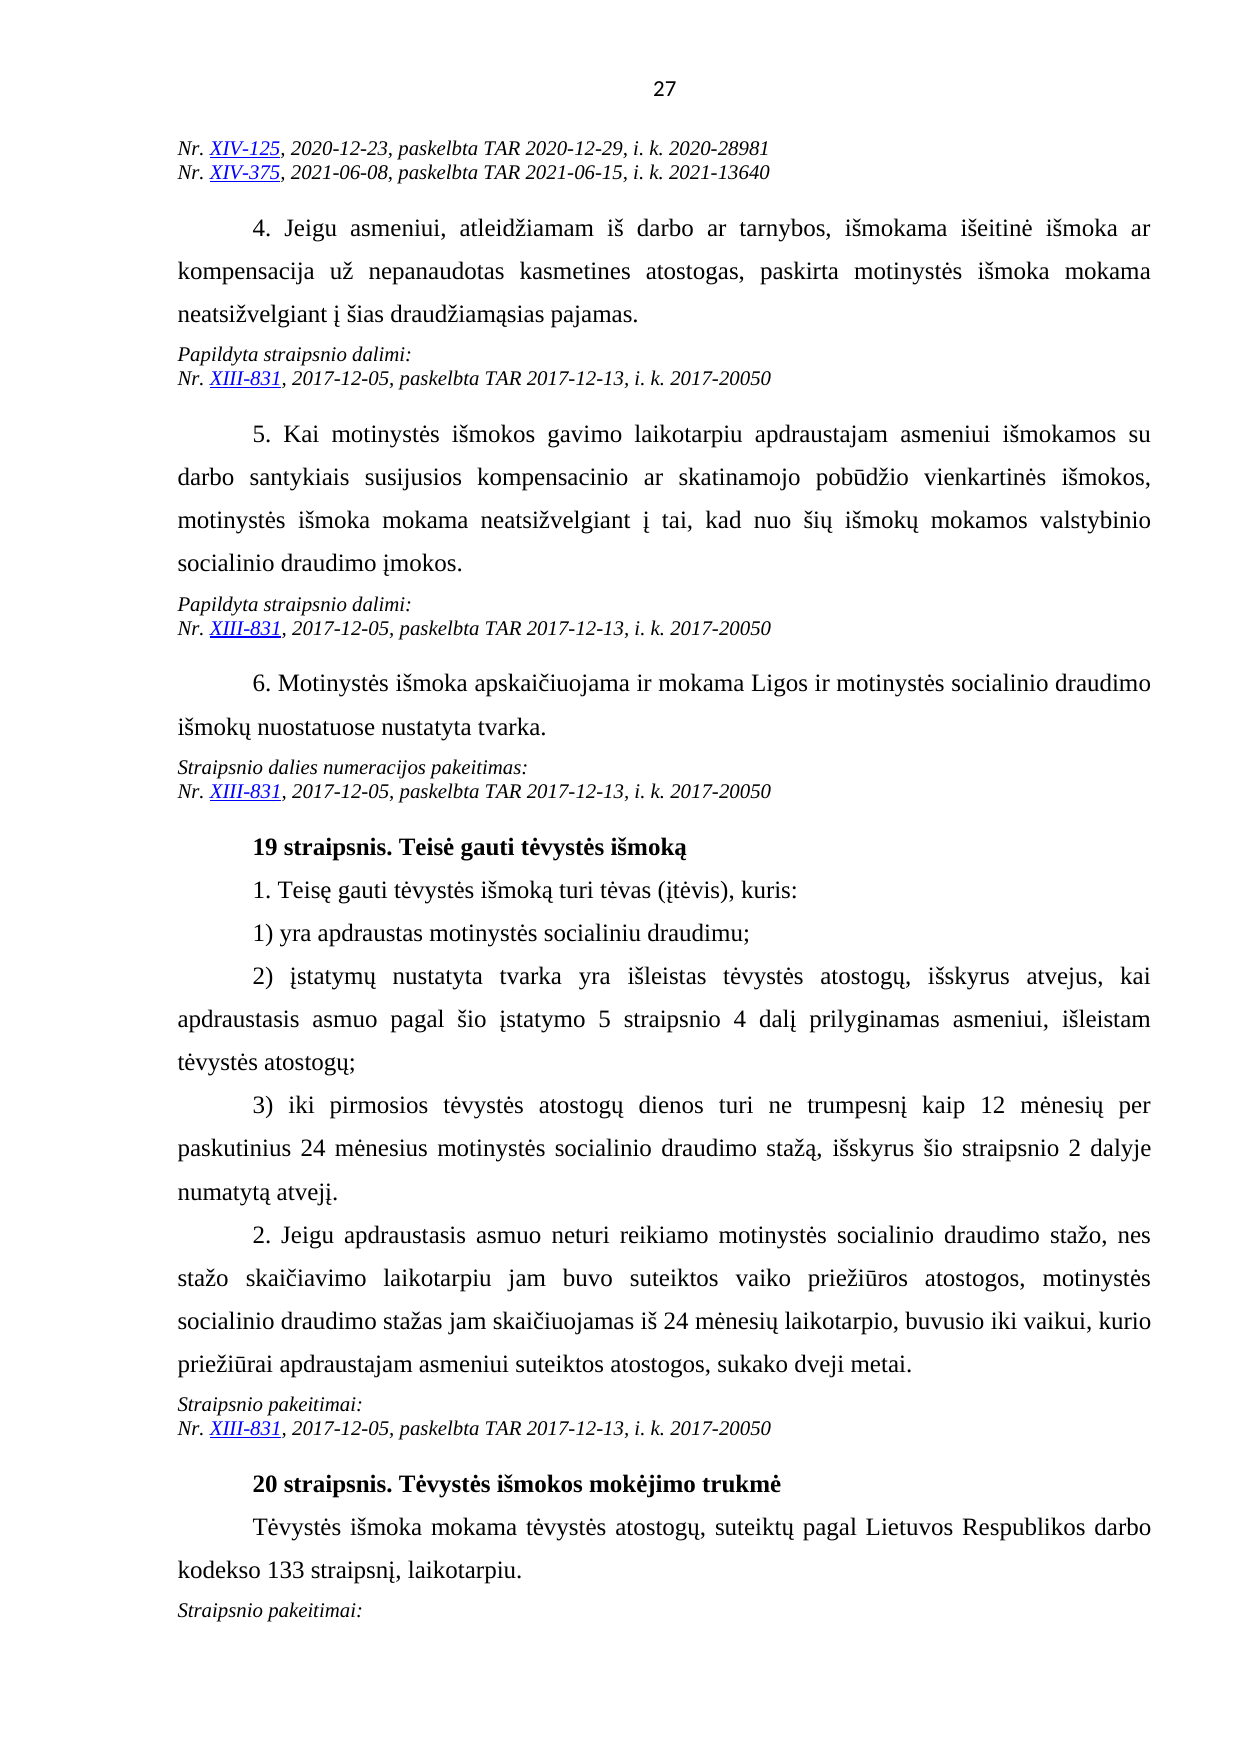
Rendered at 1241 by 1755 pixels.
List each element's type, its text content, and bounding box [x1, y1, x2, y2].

text 1. Teisę gauti tėvystės išmoką turi tėvas (įtėvis), kuris: [177, 875, 1152, 903]
text Straipsnio pakeitimai: [177, 1598, 1152, 1622]
text 20 straipsnis. Tėvystės išmokos mokėjimo trukmė [177, 1469, 1152, 1498]
text 4. Jeigu asmeniui, atleidžiamam iš darbo ar tarnybos, išmokama išeitinė išmoka ar kompensacija už nepanaudotas kasmetines atostogas, paskirta motinystės išmoka mokama neatsižvelgiant į šias draudžiamąsias pajamas. [177, 213, 1152, 328]
text Straipsnio dalies numeracijos pakeitimas: [177, 755, 1152, 779]
text Nr. XIII-831, 2017-12-05, paskelbta TAR 2017-12-13, i. k. 2017-20050 [177, 366, 1152, 390]
text 3) iki pirmosios tėvystės atostogų dienos turi ne trumpesnį kaip 12 mėnesių per paskutinius 24 mėnesius motinystės socialinio draudimo stažą, išskyrus šio straipsnio 2 dalyje numatytą atvejį. [177, 1090, 1152, 1205]
text Straipsnio pakeitimai: [177, 1392, 1152, 1416]
text Papildyta straipsnio dalimi: [177, 592, 1152, 616]
text Nr. XIII-831, 2017-12-05, paskelbta TAR 2017-12-13, i. k. 2017-20050 [177, 1416, 1152, 1440]
text Nr. XIII-831, 2017-12-05, paskelbta TAR 2017-12-13, i. k. 2017-20050 [177, 616, 1152, 640]
text 2) įstatymų nustatyta tvarka yra išleistas tėvystės atostogų, išskyrus atvejus, kai apdraustasis asmuo pagal šio įstatymo 5 straipsnio 4 dalį prilyginamas asmeniui, išleistam tėvystės atostogų; [177, 961, 1152, 1076]
text 1) yra apdraustas motinystės socialiniu draudimu; [177, 918, 1152, 947]
text 5. Kai motinystės išmokos gavimo laikotarpiu apdraustajam asmeniui išmokamos su darbo santykiais susijusios kompensacinio ar skatinamojo pobūdžio vienkartinės išmokos, motinystės išmoka mokama neatsižvelgiant į tai, kad nuo šių išmokų mokamos valstybinio socialinio draudimo įmokos. [177, 419, 1152, 577]
text 2. Jeigu apdraustasis asmuo neturi reikiamo motinystės socialinio draudimo stažo, nes stažo skaičiavimo laikotarpiu jam buvo suteiktos vaiko priežiūros atostogos, motinystės socialinio draudimo stažas jam skaičiuojamas iš 24 mėnesių laikotarpio, buvusio iki vaikui, kurio priežiūrai apdraustajam asmeniui suteiktos atostogos, sukako dveji metai. [177, 1220, 1152, 1378]
text 6. Motinystės išmoka apskaičiuojama ir mokama Ligos ir motinystės socialinio draudimo išmokų nuostatuose nustatyta tvarka. [177, 668, 1152, 740]
text Papildyta straipsnio dalimi: [177, 342, 1152, 366]
text 19 straipsnis. Teisė gauti tėvystės išmoką [177, 832, 1152, 860]
text Tėvystės išmoka mokama tėvystės atostogų, suteiktų pagal Lietuvos Respublikos darbo kodekso 133 straipsnį, laikotarpiu. [177, 1512, 1152, 1584]
text Nr. XIV-125, 2020-12-23, paskelbta TAR 2020-12-29, i. k. 2020-28981 [177, 136, 1152, 160]
text Nr. XIII-831, 2017-12-05, paskelbta TAR 2017-12-13, i. k. 2017-20050 [177, 779, 1152, 803]
text Nr. XIV-375, 2021-06-08, paskelbta TAR 2021-06-15, i. k. 2021-13640 [177, 160, 1152, 184]
